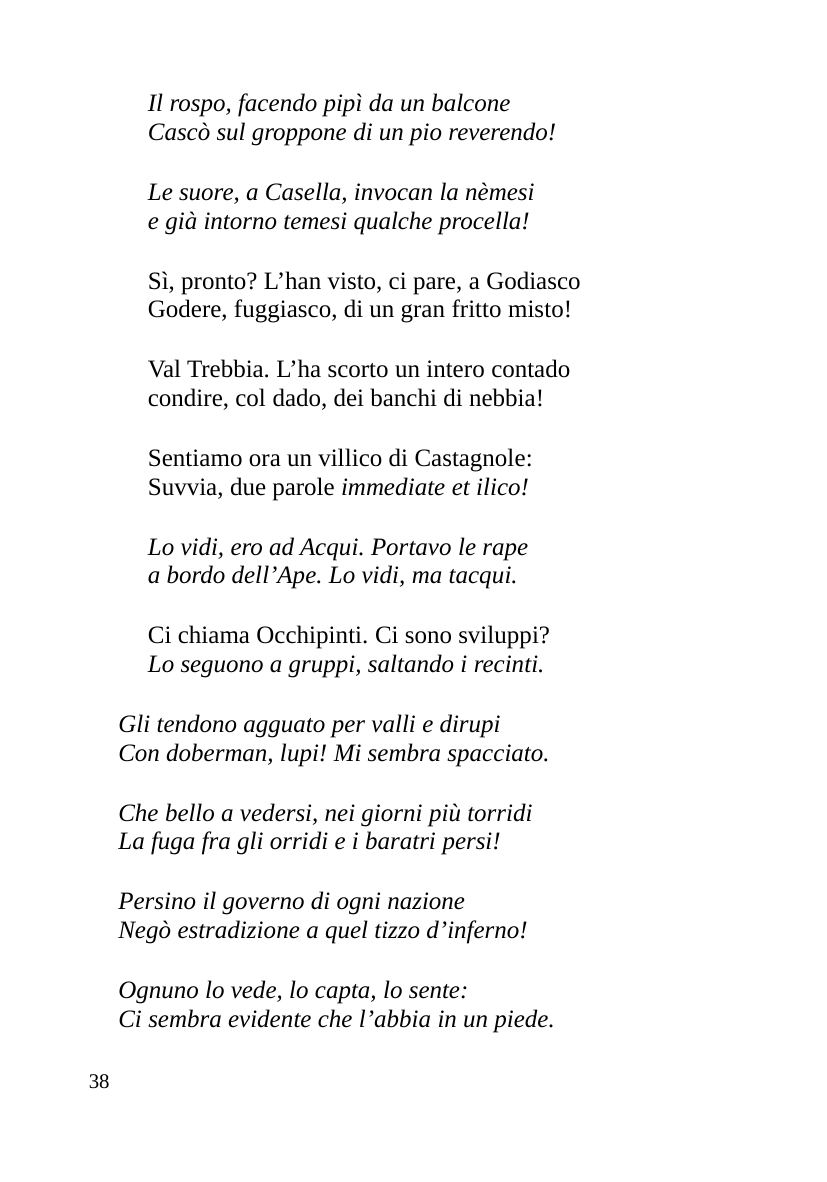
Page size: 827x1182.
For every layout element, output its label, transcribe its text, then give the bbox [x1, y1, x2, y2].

text Suvvia, due parole immediate et ilico! [148, 472, 738, 501]
text Il rospo, facendo pipì da un balcone [148, 88, 738, 117]
text Val Trebbia. L’ha scorto un intero contado [148, 354, 738, 383]
text condire, col dado, dei banchi di nebbia! [148, 383, 738, 412]
text Le suore, a Casella, invocan la nèmesi [148, 177, 738, 206]
text Che bello a vedersi, nei giorni più torridi [118, 798, 738, 826]
text Negò estradizione a quel tizzo d’inferno! [118, 915, 738, 944]
text Ci sembra evidente che l’abbia in un piede. [118, 1004, 738, 1032]
text Con doberman, lupi! Mi sembra spacciato. [118, 738, 738, 767]
text La fuga fra gli orridi e i baratri persi! [118, 826, 738, 855]
text Cascò sul groppone di un pio reverendo! [148, 117, 738, 146]
text Lo seguono a gruppi, saltando i recinti. [148, 649, 738, 678]
text Persino il governo di ogni nazione [118, 886, 738, 915]
text Gli tendono agguato per valli e dirupi [118, 709, 738, 738]
text Ognuno lo vede, lo capta, lo sente: [118, 975, 738, 1004]
text Lo vidi, ero ad Acqui. Portavo le rape [148, 532, 738, 561]
text e già intorno temesi qualche procella! [148, 206, 738, 235]
text a bordo dell’Ape. Lo vidi, ma tacqui. [148, 561, 738, 589]
text Ci chiama Occhipinti. Ci sono sviluppi? [148, 620, 738, 649]
text Godere, fuggiasco, di un gran fritto misto! [148, 294, 738, 323]
text Sì, pronto? L’han visto, ci pare, a Godiasco [148, 266, 738, 294]
text Sentiamo ora un villico di Castagnole: [148, 443, 738, 472]
